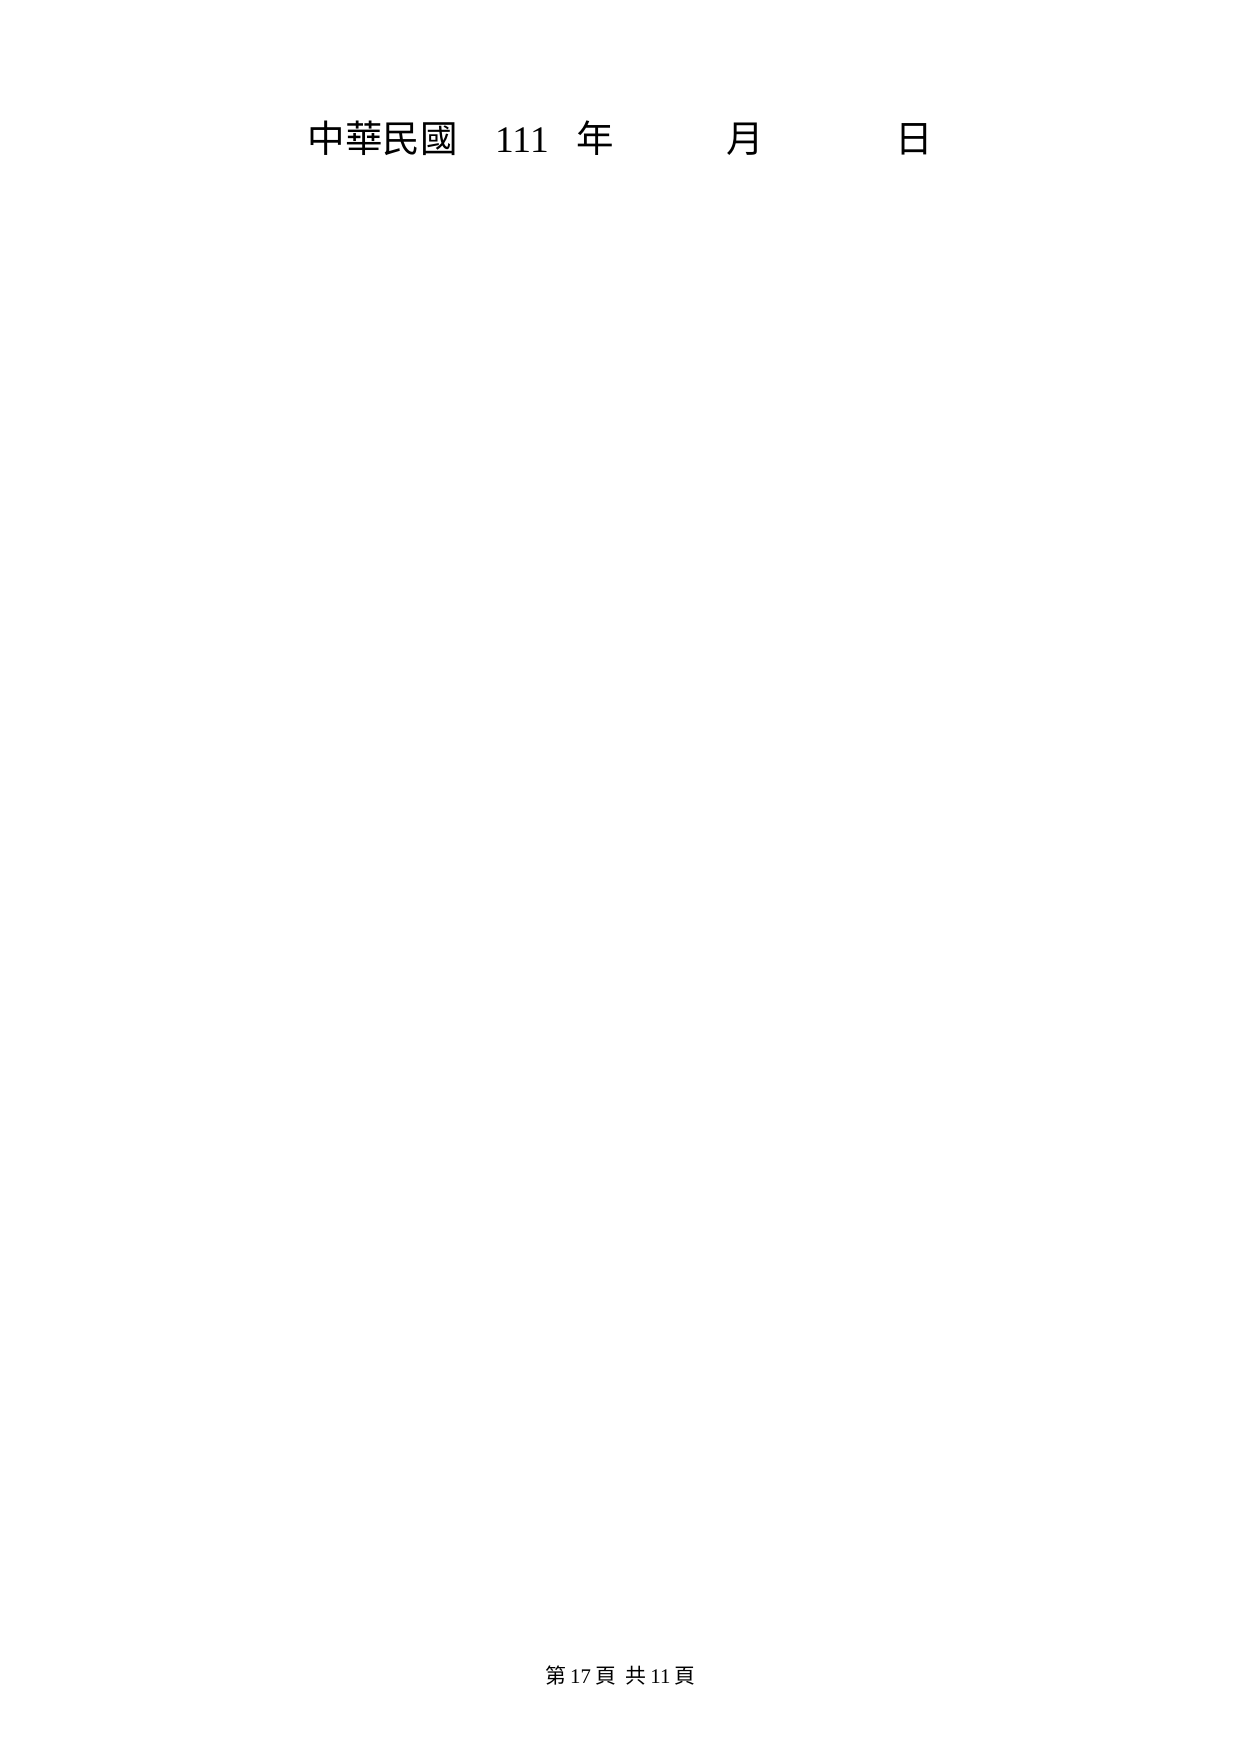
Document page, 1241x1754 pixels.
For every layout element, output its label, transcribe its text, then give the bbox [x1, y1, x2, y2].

text 中華民國 111 年 月 日 [118, 94, 1122, 157]
